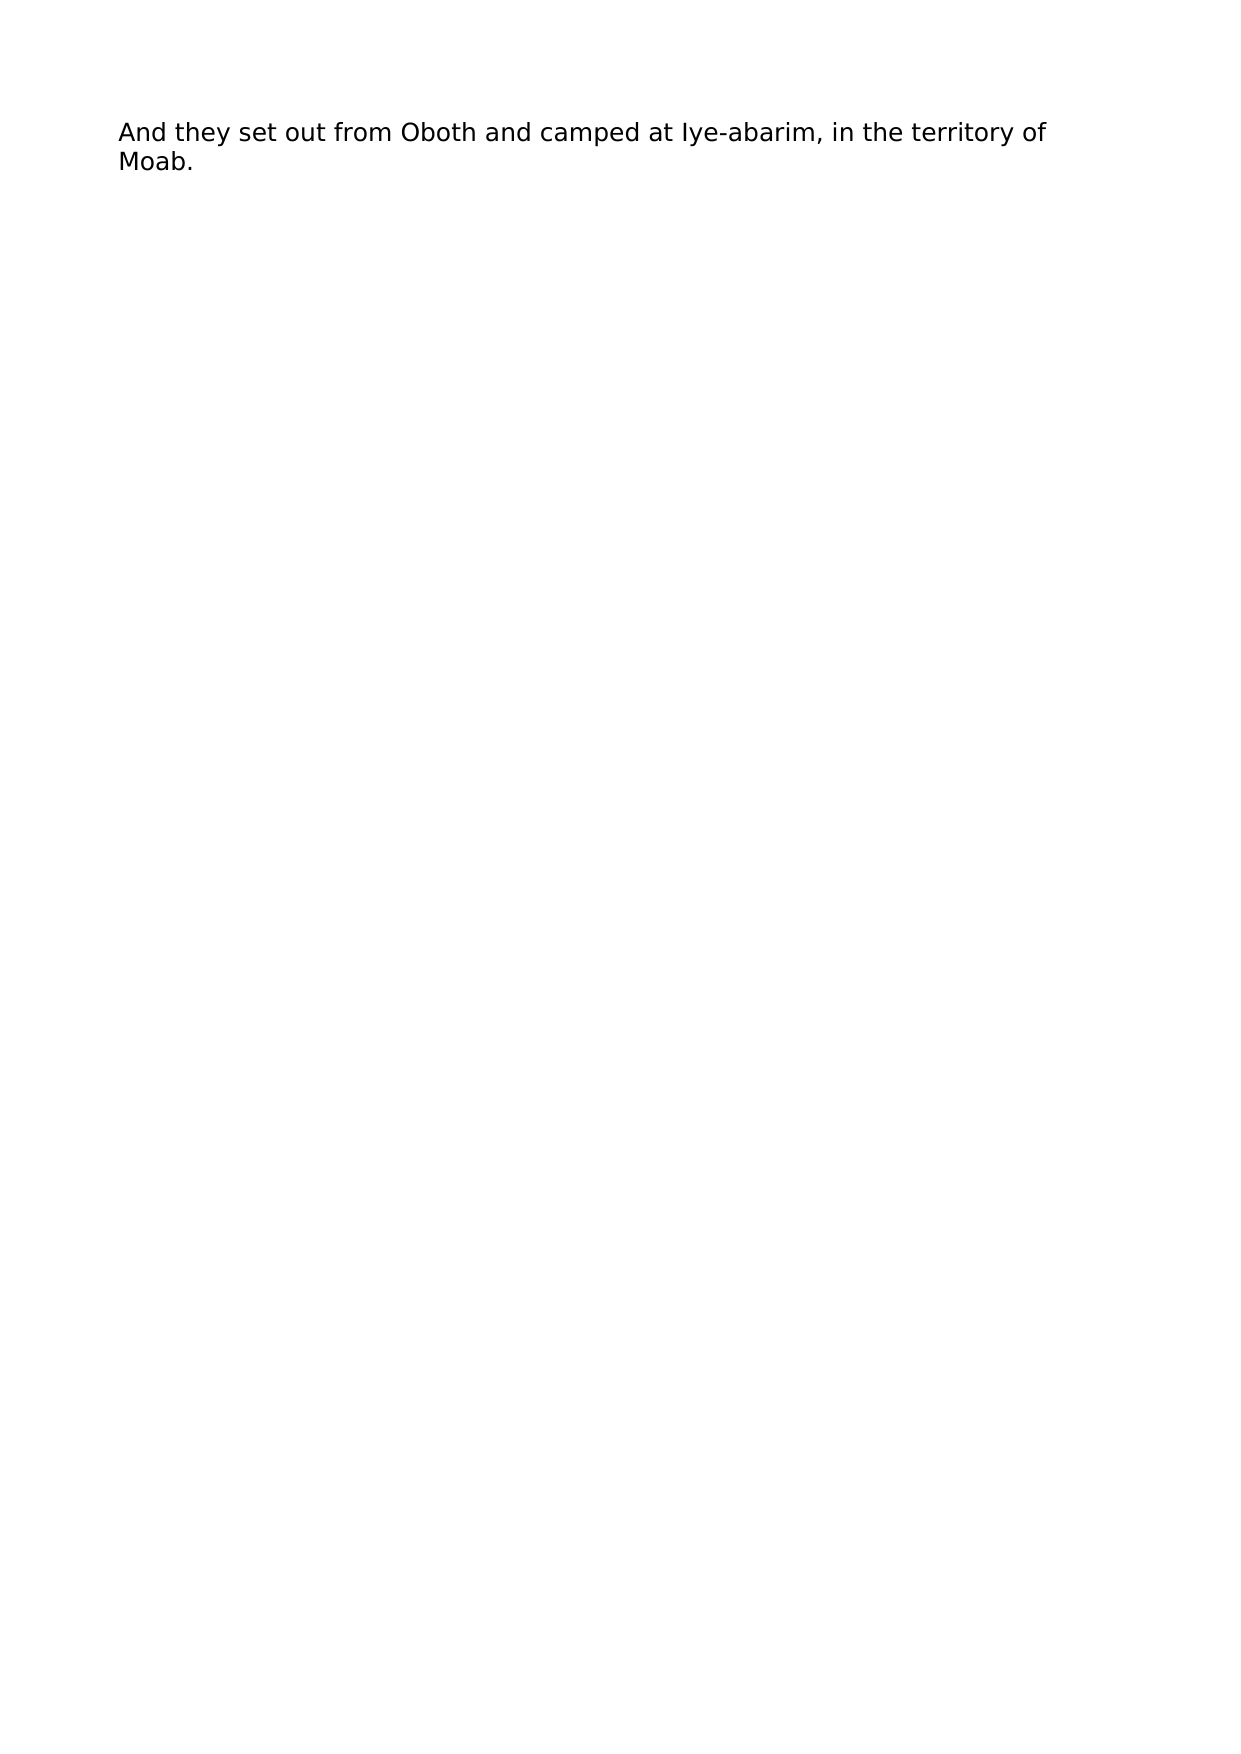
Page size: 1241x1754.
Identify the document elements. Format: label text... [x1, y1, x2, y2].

text And they set out from Oboth and camped at Iye-abarim, in the territory of Moab. [118, 118, 1122, 176]
